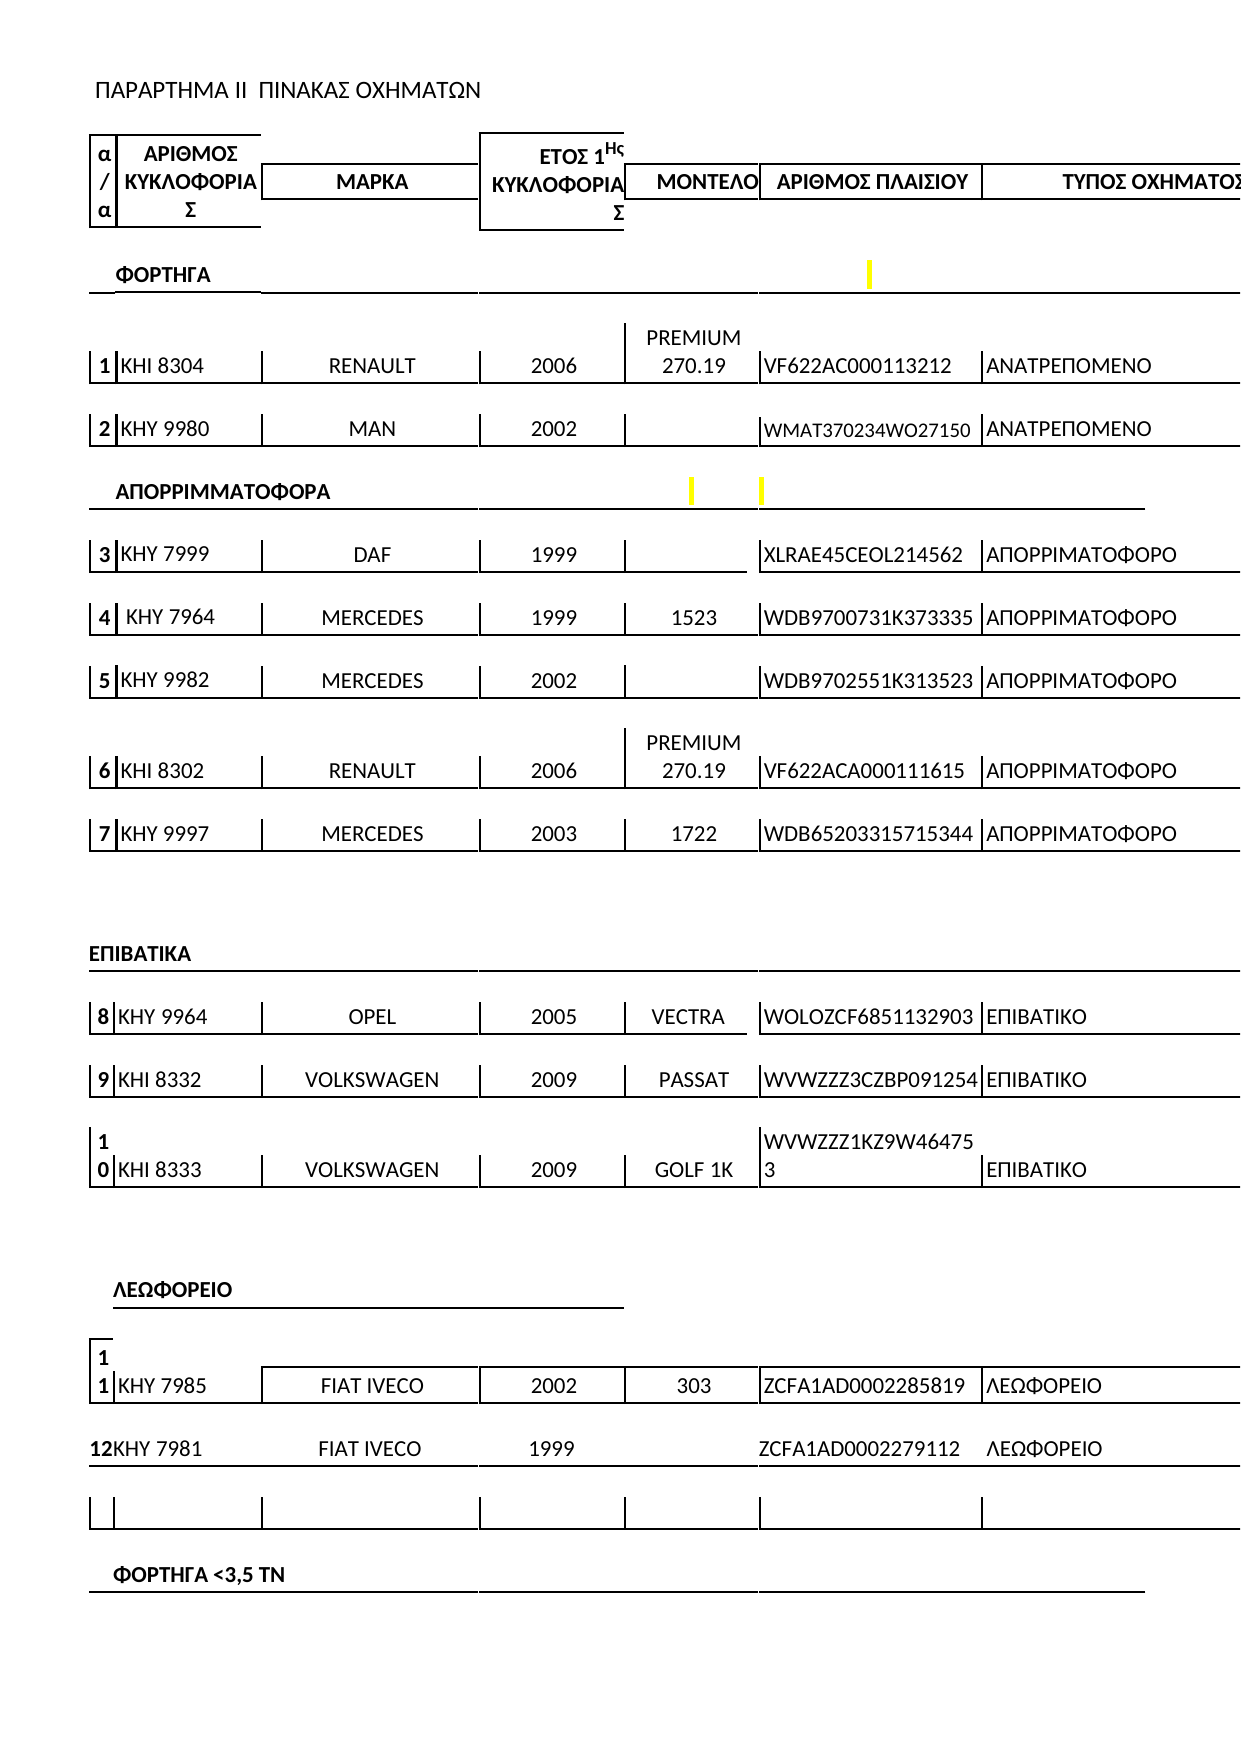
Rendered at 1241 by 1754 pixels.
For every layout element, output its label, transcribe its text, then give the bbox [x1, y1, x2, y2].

table_cell [479, 1098, 624, 1127]
table_cell 2002 [481, 414, 624, 445]
table_cell [115, 510, 478, 539]
table_cell [624, 540, 758, 602]
table_cell 2005 [481, 1002, 624, 1033]
table_cell ΑΠΟΡΡΙΜΑΤΟΦΟΡΟ [983, 819, 1240, 850]
table_cell [481, 1497, 624, 1528]
table_cell [89, 636, 115, 665]
table_cell [261, 1530, 478, 1559]
table_header [261, 200, 478, 260]
table_cell ΚΗΙ 8304 [115, 323, 261, 382]
table_cell [89, 447, 115, 477]
table_cell [261, 1098, 478, 1127]
table_cell [624, 1338, 758, 1366]
table_cell [624, 881, 758, 970]
table_cell [759, 1467, 981, 1497]
table_cell [479, 881, 624, 970]
table_cell [981, 881, 1240, 970]
table_cell [89, 1404, 113, 1434]
table_cell [89, 477, 115, 508]
table_cell [89, 384, 115, 414]
table_cell [89, 789, 115, 819]
table_cell [261, 699, 478, 728]
table_cell FIAT IVECO [261, 1434, 478, 1465]
table_cell [479, 1035, 624, 1065]
table_cell [261, 1035, 478, 1065]
table_cell 12 [89, 1467, 113, 1497]
table_cell [479, 1467, 624, 1497]
table_cell ΛΕΩΦΟΡΕΙΟ [983, 1368, 1240, 1402]
table_cell [479, 510, 624, 539]
table_cell ΛΕΩΦΟΡΕΙΟ [981, 1434, 1240, 1465]
table_cell [261, 1188, 478, 1218]
table_cell ΑΠΟΡΡΙΜΜΑΤΟΦΟΡΑ [115, 477, 478, 508]
table_header [479, 231, 624, 260]
table_cell VECTRA [624, 1002, 758, 1065]
table_cell [981, 1098, 1240, 1127]
table_cell WDB65203315715344 [761, 819, 981, 850]
table_cell [113, 1309, 624, 1338]
table_cell ΕΠΙΒΑΤΙΚΟ [983, 1065, 1240, 1096]
table_cell [981, 699, 1240, 728]
table_cell RENAULT [261, 323, 478, 382]
table_cell [479, 1404, 624, 1434]
table_cell [981, 852, 1240, 881]
table_cell [759, 881, 981, 970]
table_cell [624, 477, 758, 508]
table_cell 1722 [626, 819, 758, 850]
table_header ΜΟΝΤΕΛΟ [626, 165, 758, 198]
table_cell [759, 1338, 981, 1366]
table_cell [113, 1593, 478, 1622]
table_cell [624, 510, 758, 539]
table_cell MERCEDES [263, 819, 478, 850]
table_header ΤΥΠΟΣ ΟΧΗΜΑΤΟΣ [983, 165, 1240, 198]
table_cell [479, 972, 624, 1002]
table_cell [981, 294, 1240, 323]
table_cell ΚΗΥ 9980 [118, 414, 261, 445]
table_cell ΚΗΥ 7999 [118, 540, 261, 571]
table_cell [113, 1188, 261, 1218]
table_cell ΚΗΥ 9982 [118, 665, 261, 697]
table_cell ΚΗΙ 8332 [115, 1065, 261, 1096]
table_cell [479, 852, 624, 881]
table_cell [759, 260, 981, 292]
table_cell ZCFA1AD0002279112 [759, 1434, 981, 1465]
table_cell [624, 852, 758, 881]
table_cell [115, 852, 261, 881]
table_cell [89, 1560, 113, 1591]
table_cell [981, 1218, 1145, 1338]
table_header [759, 132, 981, 163]
table_cell [113, 1098, 261, 1127]
table_cell 2002 [481, 1368, 624, 1402]
table_cell PASSAT [626, 1065, 758, 1096]
table_cell [89, 972, 478, 1002]
table_cell [479, 699, 624, 728]
table_cell [261, 636, 478, 665]
table_cell 11 [91, 1340, 113, 1402]
text ΠΑΡΑΡΤΗΜΑ ΙΙ ΠΙΝΑΚΑΣ ΟΧΗΜΑΤΩΝ [89, 74, 1152, 104]
table_cell [981, 1530, 1240, 1559]
table_cell WOLOZCF6851132903 [761, 1002, 981, 1033]
table_cell 5 [89, 665, 115, 697]
table_cell [261, 384, 478, 414]
table_cell [624, 384, 758, 414]
table_cell [624, 260, 758, 292]
table_cell [89, 294, 115, 323]
table_cell [626, 665, 758, 697]
table_cell [89, 573, 115, 602]
table_cell [89, 699, 115, 728]
table_cell [981, 573, 1240, 602]
table_cell [479, 384, 624, 414]
table_cell [115, 699, 261, 728]
table_cell [759, 573, 981, 602]
table_cell [981, 1593, 1145, 1622]
table_cell [759, 1098, 981, 1127]
table_cell [624, 1188, 758, 1218]
table_cell [624, 699, 758, 728]
table_cell ΑΠΟΡΡΙΜΑΤΟΦΟΡΟ [981, 665, 1240, 697]
table_cell [759, 447, 981, 477]
table_cell MERCEDES [263, 603, 478, 634]
table_cell [89, 260, 115, 292]
table_cell FIAT IVECO [263, 1368, 478, 1402]
table_cell GOLF 1K [624, 1127, 758, 1186]
table_cell [479, 1338, 624, 1366]
table_cell [261, 447, 478, 477]
table_cell [759, 510, 981, 539]
table_cell [626, 1497, 758, 1528]
table_cell MERCEDES [261, 665, 478, 697]
table_cell WMAT370234WO27150 [759, 414, 981, 445]
table_cell [624, 1098, 758, 1127]
table_cell [624, 972, 758, 1002]
table_cell ΚΗΥ 9964 [115, 1002, 261, 1033]
table_cell ZCFA1AD0002285819 [761, 1368, 981, 1402]
table_cell 303 [626, 1368, 758, 1402]
table_cell [263, 1497, 478, 1528]
table_cell ΜΑΝ [263, 414, 478, 445]
table_cell ΚΗΥ 7981 [113, 1467, 261, 1497]
table_cell 6 [89, 728, 115, 787]
table_cell [261, 294, 478, 323]
table_cell [759, 1560, 981, 1591]
table_cell OPEL [263, 1002, 478, 1033]
table_cell [1145, 1218, 1240, 1338]
table_cell [759, 789, 981, 819]
table_cell [981, 972, 1240, 1002]
table_cell [479, 1530, 624, 1559]
table_cell ΚΗΙ 8302 [115, 728, 261, 787]
table_cell [983, 1497, 1240, 1528]
table_header [624, 200, 758, 260]
table_cell [115, 1497, 261, 1528]
table_cell ΕΠΙΒΑΤΙΚΟ [981, 1127, 1240, 1186]
table_cell 1999 [481, 540, 624, 571]
table_cell ΛΕΩΦΟΡΕΙΟ [113, 1218, 624, 1307]
table_cell [89, 1035, 113, 1065]
table_cell [89, 1593, 113, 1622]
table_cell [261, 852, 478, 881]
table_header [89, 228, 115, 260]
table_cell 10 [91, 1127, 113, 1186]
table_cell ΑΠΟΡΡΙΜΑΤΟΦΟΡΟ [983, 603, 1240, 634]
table_cell 1999 [479, 1434, 624, 1465]
table_cell ΑΝΑΤΡΕΠΟΜΕΝΟ [981, 323, 1240, 382]
table_cell 2006 [479, 728, 624, 787]
table_cell PREMIUM 270.19 [626, 323, 758, 382]
table_cell [89, 1188, 113, 1218]
table_cell ΚΗΙ 8333 [113, 1127, 261, 1186]
table_cell [759, 1593, 981, 1622]
table_cell [624, 294, 758, 323]
table_cell [89, 852, 115, 881]
table_cell DAF [263, 540, 478, 571]
table_cell [89, 510, 115, 539]
table_cell [759, 477, 981, 508]
table_cell WDB9700731K373335 [761, 603, 981, 634]
table_cell [624, 1593, 758, 1622]
table_cell VF622AC000113212 [759, 323, 981, 382]
table_cell [261, 1404, 478, 1434]
table_header α/α [91, 136, 115, 226]
table_cell WVWZZZ1KZ9W464753 [761, 1127, 981, 1186]
table_cell [624, 1467, 758, 1497]
table_cell 1 [89, 323, 115, 382]
table_cell XLRAE45CEOL214562 [761, 540, 981, 571]
table_cell 7 [91, 819, 115, 850]
table_cell ΕΠΙΒΑΤΙΚΑ [89, 881, 478, 970]
table_cell [981, 1404, 1240, 1434]
table_cell ΑΝΑΤΡΕΠΟΜΕΝΟ [983, 414, 1240, 445]
table_cell 4 [91, 603, 115, 634]
table_cell [759, 852, 981, 881]
table_cell [479, 447, 624, 477]
table_cell 2009 [481, 1065, 624, 1096]
table_header ΑΡΙΘΜΟΣ ΠΛΑΙΣΙΟΥ [761, 165, 981, 198]
table_cell 8 [91, 1002, 113, 1033]
table_cell 2002 [479, 665, 624, 697]
table_cell [1145, 477, 1240, 539]
table_cell VOLKSWAGEN [261, 1127, 478, 1186]
table_header ΤΥΠΟΣ ΟΧΗΜΑΤΟΣ [981, 132, 1240, 163]
table_cell [759, 384, 981, 414]
table_cell [479, 789, 624, 819]
table_cell [479, 1188, 624, 1218]
table_cell PREMIUM 270.19 [626, 728, 758, 787]
table_header ΑΡΙΘΜΟΣ ΚΥΚΛΟΦΟΡΙΑΣ [118, 136, 261, 226]
table_cell [624, 447, 758, 477]
table_header ΕΤΟΣ 1Ης ΚΥΚΛΟΦΟΡΙΑΣ [481, 134, 624, 229]
table_cell [759, 1188, 981, 1218]
table_cell ΑΠΟΡΡΙΜΑΤΟΦΟΡΟ [981, 728, 1240, 787]
table_cell RENAULT [261, 728, 478, 787]
table_cell [1145, 1560, 1240, 1622]
table_cell ΑΠΟΡΡΙΜΑΤΟΦΟΡΟ [983, 540, 1240, 571]
table_cell [89, 1530, 113, 1559]
table_header ΜΑΡΚΑ [263, 165, 478, 198]
table_cell [624, 1530, 758, 1559]
table_cell [115, 293, 261, 323]
table_header ΤΥΠΟΣ ΟΧΗΜΑΤΟΣ [981, 200, 1240, 260]
table_cell [761, 1497, 981, 1528]
table_cell 3 [91, 540, 115, 571]
table_cell [981, 384, 1240, 414]
table_cell [479, 294, 624, 323]
table_cell [261, 789, 478, 819]
table_cell [981, 1188, 1240, 1218]
table_cell WDB9702551K313523 [759, 665, 981, 697]
table_cell [624, 1560, 758, 1591]
table_cell [89, 1218, 113, 1338]
table_cell [759, 972, 981, 1002]
table_cell [759, 636, 981, 665]
table_cell VOLKSWAGEN [263, 1065, 478, 1096]
table_cell [115, 573, 261, 602]
table_cell WVWZZZ3CZBP091254 [761, 1065, 981, 1096]
table_header [624, 132, 758, 163]
table_cell [89, 1098, 113, 1127]
table_cell [759, 1404, 981, 1434]
table_cell [981, 1467, 1240, 1497]
table_cell [981, 789, 1240, 819]
table_cell [759, 1218, 981, 1338]
table_cell [981, 636, 1240, 665]
table_cell [91, 1497, 113, 1528]
table_cell [759, 294, 981, 323]
table_cell 12 [89, 1434, 113, 1465]
table_cell [479, 636, 624, 665]
table_cell [115, 789, 261, 819]
table_cell [113, 1530, 261, 1559]
table_cell [981, 510, 1145, 539]
table_cell [759, 1530, 981, 1559]
table_cell ΦΟΡΤΗΓΑ [115, 260, 261, 291]
table_cell VF622ACA000111615 [759, 728, 981, 787]
table_cell ΕΠΙΒΑΤΙΚΟ [983, 1002, 1240, 1033]
table_cell [479, 1593, 624, 1622]
table_header [759, 200, 981, 260]
table_cell 2006 [479, 323, 624, 382]
table_cell 1999 [481, 603, 624, 634]
table_cell 1523 [626, 603, 758, 634]
table_cell [981, 447, 1240, 477]
table_cell [759, 699, 981, 728]
table_cell 2003 [481, 819, 624, 850]
table_cell [759, 1035, 981, 1065]
table_cell [624, 789, 758, 819]
table_cell [261, 260, 478, 292]
table_cell [479, 1560, 624, 1591]
table_cell [626, 414, 758, 445]
table_cell [261, 1338, 478, 1366]
table_cell [624, 1434, 758, 1465]
table_cell 9 [91, 1065, 113, 1096]
table_cell ΚΗΥ 7985 [113, 1338, 261, 1402]
table_cell ΦΟΡΤΗΓΑ <3,5 ΤΝ [113, 1560, 478, 1591]
table_cell 2009 [479, 1127, 624, 1186]
table_cell [113, 1035, 261, 1065]
table_cell [115, 447, 261, 477]
table_cell [624, 1218, 758, 1338]
table_cell 2 [91, 414, 115, 445]
table_header [261, 132, 478, 163]
table_header [115, 228, 261, 260]
table_cell KHΥ 7964 [118, 603, 261, 634]
table_cell [981, 260, 1240, 292]
table_cell [479, 573, 624, 602]
table_cell [624, 636, 758, 665]
table_cell [115, 636, 261, 665]
table_cell [624, 1404, 758, 1434]
table_cell [981, 1338, 1240, 1366]
table_cell ΚΗY 9997 [118, 819, 261, 850]
table_cell [479, 260, 624, 292]
table_cell [981, 1035, 1240, 1065]
table_cell [981, 1560, 1145, 1591]
table_cell [479, 477, 624, 508]
table_cell [261, 573, 478, 602]
table_cell [261, 1467, 478, 1497]
table_cell [115, 384, 261, 414]
table_cell [113, 1404, 261, 1434]
table_cell ΚΗΥ 7981 [113, 1434, 261, 1465]
table_cell [981, 477, 1145, 508]
